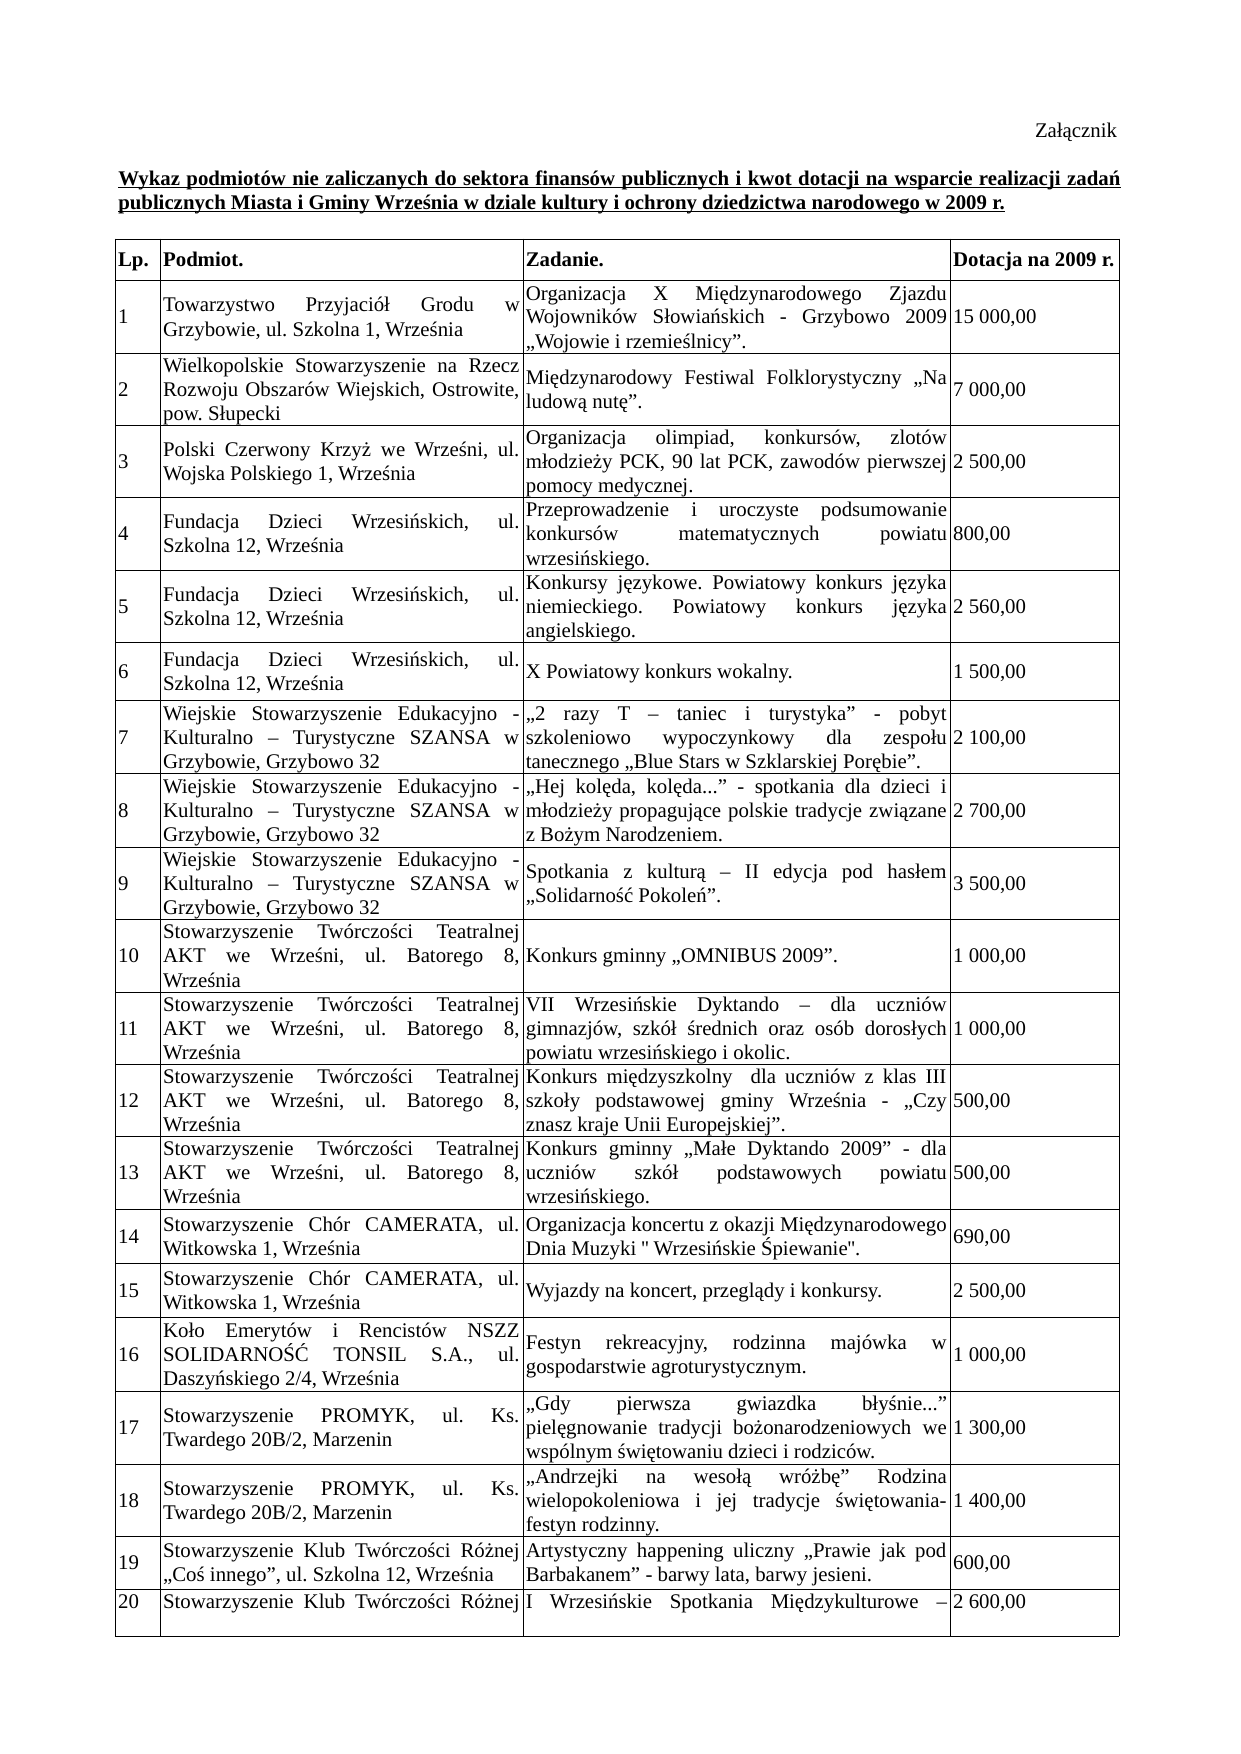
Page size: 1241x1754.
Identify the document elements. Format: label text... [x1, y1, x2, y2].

table_cell Fundacja Dzieci Wrzesińskich, ul. Szkolna 12, Września [161, 498, 523, 569]
text Wykaz podmiotów nie zaliczanych do sektora finansów publicznych i kwot dotacji na wsparcie realizacji zadań publicznych Miasta i Gminy Września w dziale kultury i ochrony dziedzictwa narodowego w 2009 r. [118, 166, 1122, 214]
table_cell 15 000,00 [951, 281, 1119, 353]
table_header Podmiot. [161, 240, 523, 280]
table_cell 18 [116, 1465, 160, 1536]
table_cell Stowarzyszenie Twórczości Teatralnej AKT we Wrześni, ul. Batorego 8, Września [161, 1065, 523, 1136]
table_cell Stowarzyszenie Chór CAMERATA, ul. Witkowska 1, Września [161, 1210, 523, 1263]
table_cell 7 000,00 [951, 354, 1119, 425]
table_cell Międzynarodowy Festiwal Folklorystyczny „Na ludową nutę”. [524, 354, 950, 425]
table_cell 12 [116, 1065, 160, 1136]
table_cell Stowarzyszenie Klub Twórczości Różnej „Coś innego”, ul. Szkolna 12, Września [161, 1537, 523, 1589]
table_cell Stowarzyszenie Twórczości Teatralnej AKT we Wrześni, ul. Batorego 8, Września [161, 920, 523, 992]
table_cell Spotkania z kulturą – II edycja pod hasłem „Solidarność Pokoleń”. [524, 848, 950, 919]
table_cell 2 100,00 [951, 701, 1119, 773]
table_cell Konkurs gminny „Małe Dyktando 2009” - dla uczniów szkół podstawowych powiatu wrzesińskiego. [524, 1137, 950, 1208]
table_cell 3 500,00 [951, 848, 1119, 919]
table_header Dotacja na 2009 r. [951, 240, 1119, 280]
table_cell Przeprowadzenie i uroczyste podsumowanie konkursów matematycznych powiatu wrzesińskiego. [524, 498, 950, 569]
table_cell 2 700,00 [951, 774, 1119, 847]
table_cell Stowarzyszenie PROMYK, ul. Ks. Twardego 20B/2, Marzenin [161, 1392, 523, 1463]
table_cell Festyn rekreacyjny, rodzinna majówka w gospodarstwie agroturystycznym. [524, 1318, 950, 1391]
table_cell 16 [116, 1318, 160, 1391]
table_cell 1 [116, 281, 160, 353]
table_cell Polski Czerwony Krzyż we Wrześni, ul. Wojska Polskiego 1, Września [161, 426, 523, 497]
table_cell 800,00 [951, 498, 1119, 569]
table_cell 20 [116, 1590, 160, 1636]
table_cell 600,00 [951, 1537, 1119, 1589]
table_cell I Wrzesińskie Spotkania Międzykulturowe – [524, 1590, 950, 1636]
table_cell 1 000,00 [951, 1318, 1119, 1391]
table_cell 15 [116, 1264, 160, 1317]
table_cell 2 500,00 [951, 426, 1119, 497]
table_cell Stowarzyszenie Klub Twórczości Różnej [161, 1590, 523, 1636]
table_cell 19 [116, 1537, 160, 1589]
table_cell „Gdy pierwsza gwiazdka błyśnie...” pielęgnowanie tradycji bożonarodzeniowych we wspólnym świętowaniu dzieci i rodziców. [524, 1392, 950, 1463]
table_cell „Hej kolęda, kolęda...” - spotkania dla dzieci i młodzieży propagujące polskie tradycje związane z Bożym Narodzeniem. [524, 774, 950, 847]
table_cell Wiejskie Stowarzyszenie Edukacyjno -Kulturalno – Turystyczne SZANSA w Grzybowie, Grzybowo 32 [161, 701, 523, 773]
table_cell 13 [116, 1137, 160, 1208]
table_cell 8 [116, 774, 160, 847]
table_cell VII Wrzesińskie Dyktando – dla uczniów gimnazjów, szkół średnich oraz osób dorosłych powiatu wrzesińskiego i okolic. [524, 993, 950, 1064]
table_cell 1 400,00 [951, 1465, 1119, 1536]
table_cell 1 300,00 [951, 1392, 1119, 1463]
table_cell Konkursy językowe. Powiatowy konkurs języka niemieckiego. Powiatowy konkurs języka angielskiego. [524, 571, 950, 642]
table_cell Stowarzyszenie PROMYK, ul. Ks. Twardego 20B/2, Marzenin [161, 1465, 523, 1536]
table_cell Fundacja Dzieci Wrzesińskich, ul. Szkolna 12, Września [161, 571, 523, 642]
table_cell Stowarzyszenie Chór CAMERATA, ul. Witkowska 1, Września [161, 1264, 523, 1317]
table_cell 5 [116, 571, 160, 642]
table_header Zadanie. [524, 240, 950, 280]
table_cell 9 [116, 848, 160, 919]
table_cell „2 razy T – taniec i turystyka” - pobyt szkoleniowo wypoczynkowy dla zespołu tanecznego „Blue Stars w Szklarskiej Porębie”. [524, 701, 950, 773]
table_cell 500,00 [951, 1065, 1119, 1136]
table_cell 2 [116, 354, 160, 425]
table_cell „Andrzejki na wesołą wróżbę” Rodzina wielopokoleniowa i jej tradycje świętowania- festyn rodzinny. [524, 1465, 950, 1536]
table_cell Konkurs gminny „OMNIBUS 2009”. [524, 920, 950, 992]
table_cell 7 [116, 701, 160, 773]
table_cell Konkurs międzyszkolny dla uczniów z klas III szkoły podstawowej gminy Września - „Czy znasz kraje Unii Europejskiej”. [524, 1065, 950, 1136]
table_cell Fundacja Dzieci Wrzesińskich, ul. Szkolna 12, Września [161, 643, 523, 700]
table_cell Organizacja olimpiad, konkursów, zlotów młodzieży PCK, 90 lat PCK, zawodów pierwszej pomocy medycznej. [524, 426, 950, 497]
table_cell 3 [116, 426, 160, 497]
table_cell Stowarzyszenie Twórczości Teatralnej AKT we Wrześni, ul. Batorego 8, Września [161, 993, 523, 1064]
table_cell Koło Emerytów i Rencistów NSZZ SOLIDARNOŚĆ TONSIL S.A., ul. Daszyńskiego 2/4, Września [161, 1318, 523, 1391]
table_cell 2 560,00 [951, 571, 1119, 642]
text Załącznik [118, 118, 1122, 142]
table_cell Organizacja koncertu z okazji Międzynarodowego Dnia Muzyki '' Wrzesińskie Śpiewanie''. [524, 1210, 950, 1263]
table_cell Towarzystwo Przyjaciół Grodu w Grzybowie, ul. Szkolna 1, Września [161, 281, 523, 353]
table_cell 1 500,00 [951, 643, 1119, 700]
table_cell 1 000,00 [951, 993, 1119, 1064]
table_header Lp. [116, 240, 160, 280]
table_cell Artystyczny happening uliczny „Prawie jak pod Barbakanem” - barwy lata, barwy jesieni. [524, 1537, 950, 1589]
table_cell 6 [116, 643, 160, 700]
table_cell 4 [116, 498, 160, 569]
table_cell 14 [116, 1210, 160, 1263]
table_cell Stowarzyszenie Twórczości Teatralnej AKT we Wrześni, ul. Batorego 8, Września [161, 1137, 523, 1208]
table_cell 1 000,00 [951, 920, 1119, 992]
table_cell 500,00 [951, 1137, 1119, 1208]
table_cell 2 500,00 [951, 1264, 1119, 1317]
table_cell Wielkopolskie Stowarzyszenie na Rzecz Rozwoju Obszarów Wiejskich, Ostrowite, pow. Słupecki [161, 354, 523, 425]
table_cell Organizacja X Międzynarodowego Zjazdu Wojowników Słowiańskich - Grzybowo 2009 „Wojowie i rzemieślnicy”. [524, 281, 950, 353]
table_cell 690,00 [951, 1210, 1119, 1263]
table_cell X Powiatowy konkurs wokalny. [524, 643, 950, 700]
table_cell Wyjazdy na koncert, przeglądy i konkursy. [524, 1264, 950, 1317]
table_cell Wiejskie Stowarzyszenie Edukacyjno -Kulturalno – Turystyczne SZANSA w Grzybowie, Grzybowo 32 [161, 774, 523, 847]
table_cell 11 [116, 993, 160, 1064]
table_cell Wiejskie Stowarzyszenie Edukacyjno -Kulturalno – Turystyczne SZANSA w Grzybowie, Grzybowo 32 [161, 848, 523, 919]
table_cell 10 [116, 920, 160, 992]
table_cell 17 [116, 1392, 160, 1463]
table_cell 2 600,00 [951, 1590, 1119, 1636]
